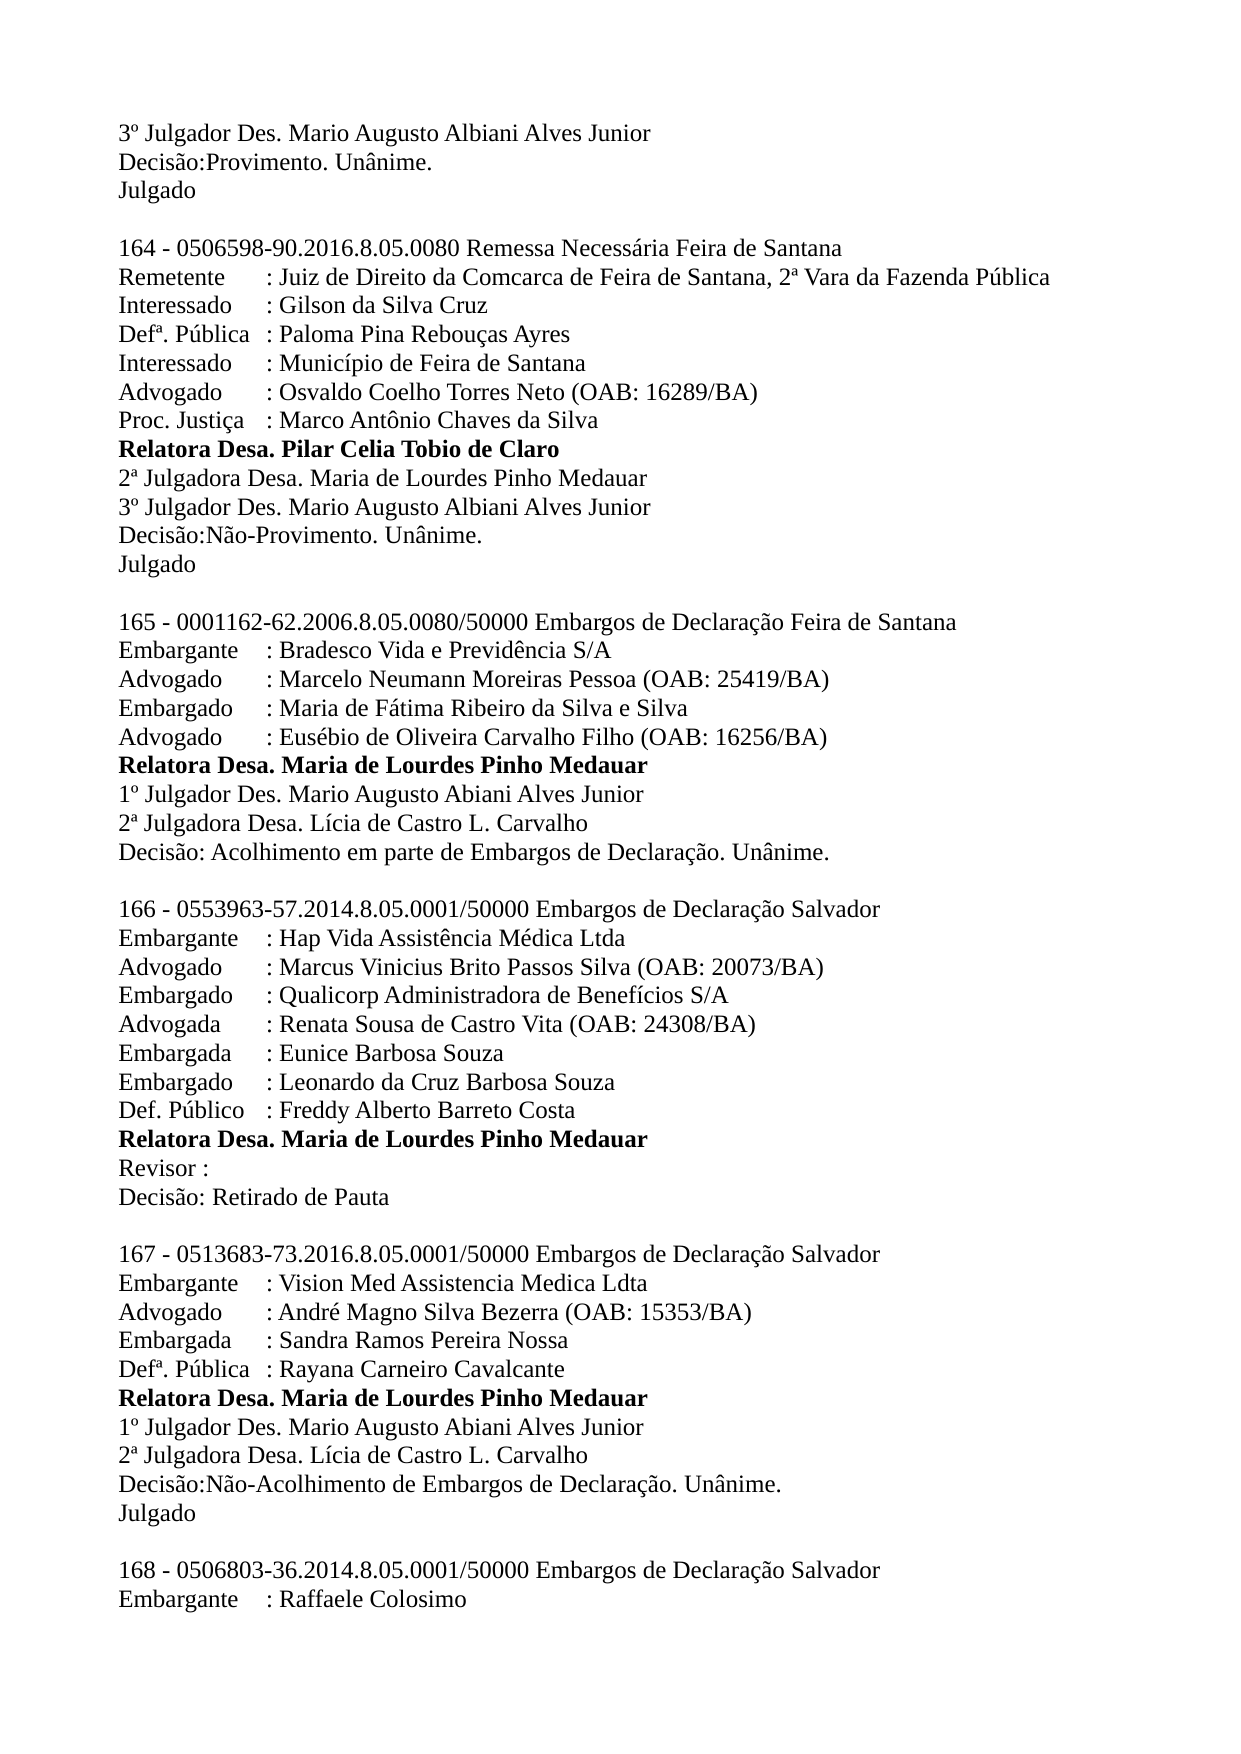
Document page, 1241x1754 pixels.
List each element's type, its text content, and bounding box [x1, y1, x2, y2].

text 1º Julgador Des. Mario Augusto Abiani Alves Junior [118, 779, 1122, 808]
text Decisão:Provimento. Unânime. [118, 147, 1122, 176]
text Julgado [118, 176, 1122, 204]
text Decisão: Retirado de Pauta [118, 1182, 1122, 1211]
text 164 - 0506598-90.2016.8.05.0080 Remessa Necessária Feira de Santana [118, 233, 1122, 262]
text 167 - 0513683-73.2016.8.05.0001/50000 Embargos de Declaração Salvador [118, 1239, 1122, 1268]
text 2ª Julgadora Desa. Lícia de Castro L. Carvalho [118, 1441, 1122, 1469]
text Embargante : Hap Vida Assistência Médica Ltda Advogado : Marcus Vinicius Brito Passos Silva (OAB: 20073/BA) Embargado : Qualicorp Administradora de Benefícios S/A Advogada : Renata Sousa de Castro Vita (OAB: 24308/BA) Embargada : Eunice Barbosa Souza Embargado : Leonardo da Cruz Barbosa Souza Def. Público : Freddy Alberto Barreto Costa Relatora Desa. Maria de Lourdes Pinho Medauar [118, 923, 1122, 1153]
text 2ª Julgadora Desa. Lícia de Castro L. Carvalho [118, 808, 1122, 837]
text Embargante : Bradesco Vida e Previdência S/A Advogado : Marcelo Neumann Moreiras Pessoa (OAB: 25419/BA) Embargado : Maria de Fátima Ribeiro da Silva e Silva Advogado : Eusébio de Oliveira Carvalho Filho (OAB: 16256/BA) [118, 636, 1122, 751]
text Relatora Desa. Maria de Lourdes Pinho Medauar [118, 751, 1122, 779]
text Julgado [118, 1498, 1122, 1527]
text Embargante : Vision Med Assistencia Medica Ldta Advogado : André Magno Silva Bezerra (OAB: 15353/BA) Embargada : Sandra Ramos Pereira Nossa Defª. Pública : Rayana Carneiro Cavalcante Relatora Desa. Maria de Lourdes Pinho Medauar [118, 1268, 1122, 1412]
text 165 - 0001162-62.2006.8.05.0080/50000 Embargos de Declaração Feira de Santana [118, 607, 1122, 636]
text 1º Julgador Des. Mario Augusto Abiani Alves Junior [118, 1412, 1122, 1441]
text 166 - 0553963-57.2014.8.05.0001/50000 Embargos de Declaração Salvador [118, 894, 1122, 923]
text Julgado [118, 549, 1122, 578]
text Decisão:Não-Provimento. Unânime. [118, 521, 1122, 549]
text Decisão:Não-Acolhimento de Embargos de Declaração. Unânime. [118, 1469, 1122, 1498]
text Embargante : Raffaele Colosimo [118, 1584, 1122, 1613]
text Decisão: Acolhimento em parte de Embargos de Declaração. Unânime. [118, 837, 1122, 866]
text 3º Julgador Des. Mario Augusto Albiani Alves Junior [118, 118, 1122, 147]
text 2ª Julgadora Desa. Maria de Lourdes Pinho Medauar [118, 463, 1122, 492]
text 3º Julgador Des. Mario Augusto Albiani Alves Junior [118, 492, 1122, 521]
text 168 - 0506803-36.2014.8.05.0001/50000 Embargos de Declaração Salvador [118, 1556, 1122, 1584]
text Remetente : Juiz de Direito da Comcarca de Feira de Santana, 2ª Vara da Fazenda Pública Interessado : Gilson da Silva Cruz Defª. Pública : Paloma Pina Rebouças Ayres Interessado : Município de Feira de Santana Advogado : Osvaldo Coelho Torres Neto (OAB: 16289/BA) Proc. Justiça : Marco Antônio Chaves da Silva Relatora Desa. Pilar Celia Tobio de Claro [118, 262, 1122, 463]
text Revisor : [118, 1153, 1122, 1182]
